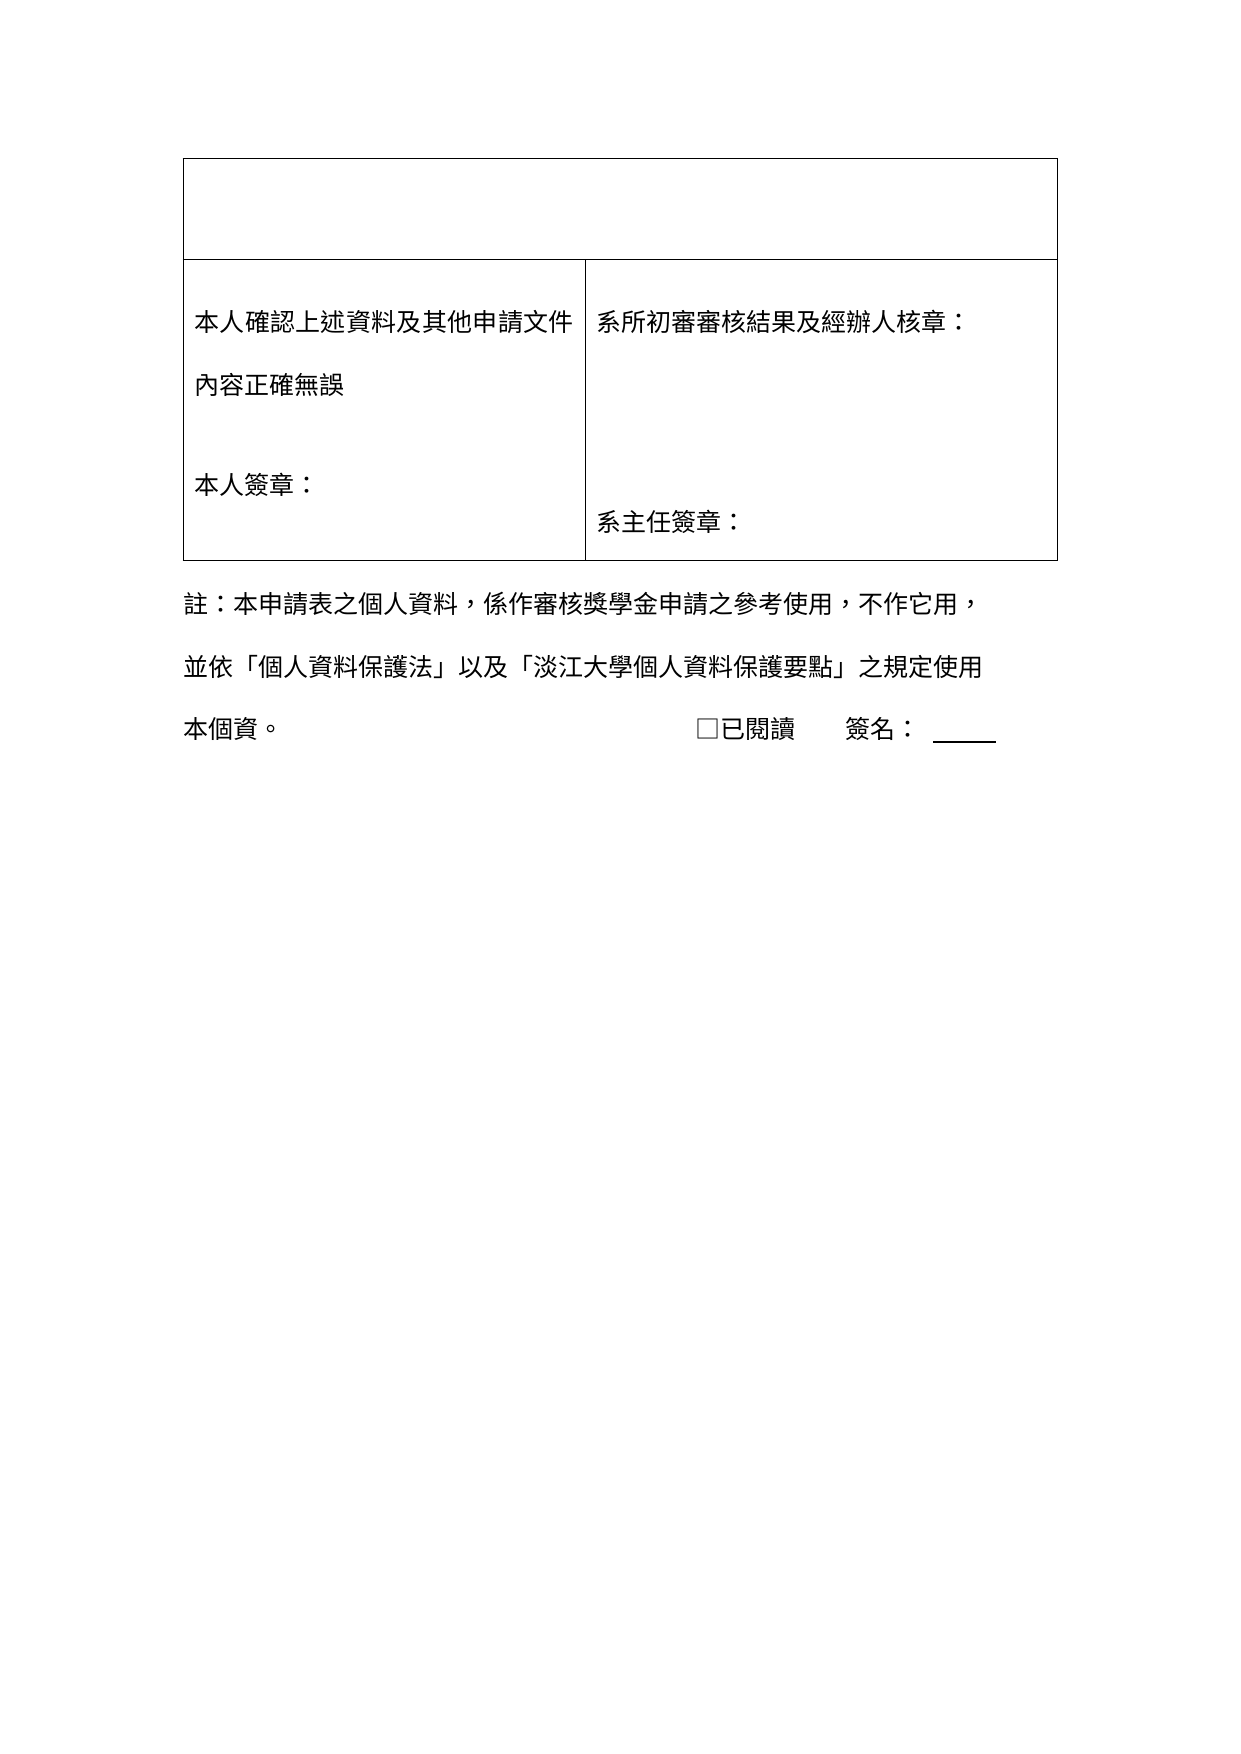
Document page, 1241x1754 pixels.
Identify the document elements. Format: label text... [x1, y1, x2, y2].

table_cell 本人確認上述資料及其他申請文件內容正確無誤 本人簽章： [184, 260, 585, 560]
table_cell [184, 159, 1057, 259]
table_cell 系所初審審核結果及經辦人核章： 系主任簽章： [586, 260, 1057, 560]
text 註：本申請表之個人資料，係作審核獎學金申請之參考使用，不作它用，並依「個人資料保護法」以及「淡江大學個人資料保護要點」之規定使用本個資。 □已閱讀 簽名： [183, 561, 1007, 749]
